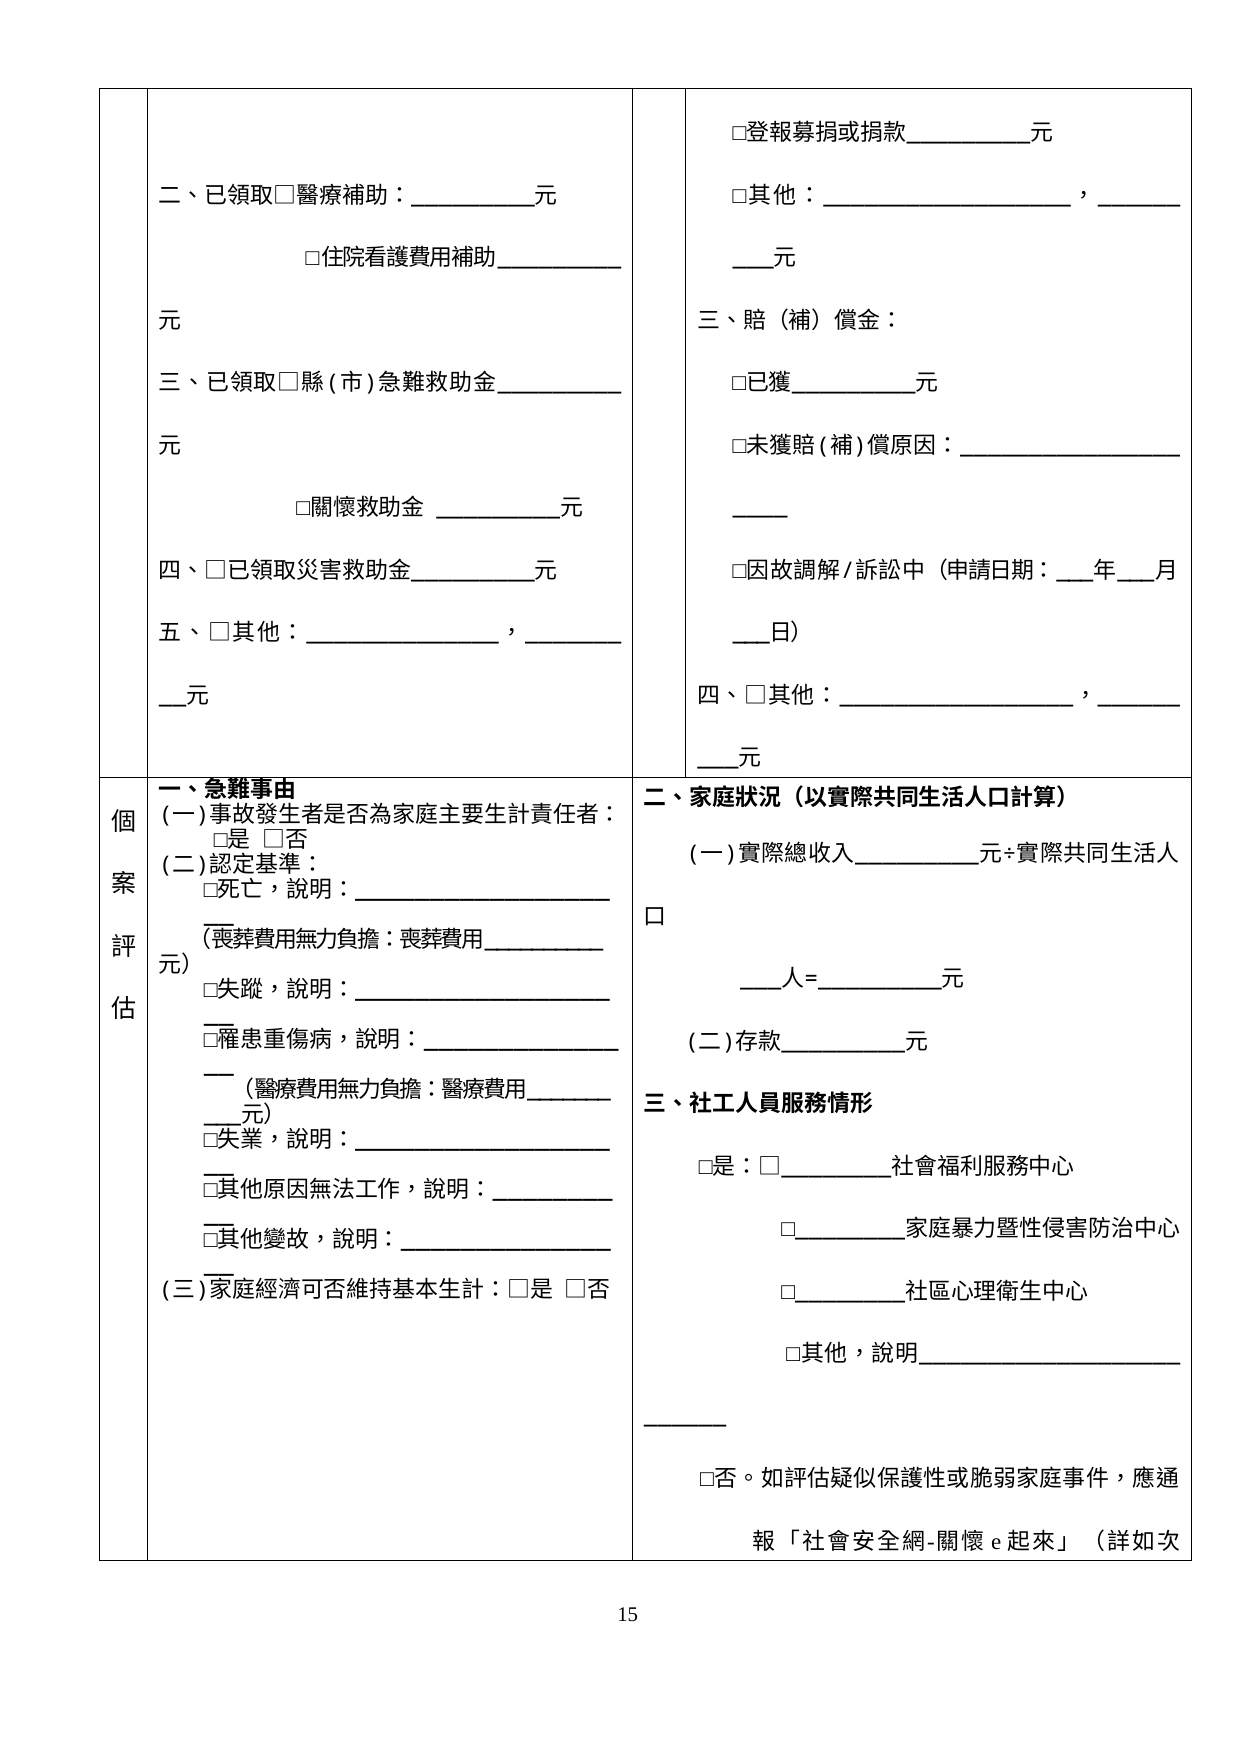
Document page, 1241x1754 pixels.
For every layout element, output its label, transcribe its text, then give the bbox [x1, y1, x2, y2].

table_cell [633, 89, 685, 777]
table_cell □登報募捐或捐款_________元 □其他：__________________，_________元 三、賠（補）償金： □已獲_________元 □未獲賠(補)償原因：____________________ □因故調解/訴訟中（申請日期：___年___月___日） 四、□其他：_________________，_________元 [686, 89, 1191, 777]
table_cell 個案評估 [100, 778, 147, 1560]
table_cell 二、已領取□醫療補助：_________元 □住院看護費用補助_________元 三、已領取□縣(市)急難救助金_________元 □關懷救助金 _________元 四、□已領取災害救助金_________元 五、□其他：______________，_________元 [148, 89, 632, 777]
table_cell 一、急難事由 (一)事故發生者是否為家庭主要生計責任者： □是 □否 (二)認定基準： □死亡，說明：___________________ （喪葬費用無力負擔：喪葬費用__________元） □失蹤，說明：___________________ □罹患重傷病，說明：_______________ （醫療費用無力負擔：醫療費用__________元） □失業，說明：___________________ □其他原因無法工作，說明：__________ □其他變故，說明：________________ (三)家庭經濟可否維持基本生計：□是 □否 [148, 778, 632, 1560]
table_cell [100, 89, 147, 777]
table_cell 二、家庭狀況（以實際共同生活人口計算） (一)實際總收入_________元÷實際共同生活人口 ___人=_________元 (二)存款_________元 三、社工人員服務情形 □是：□________社會福利服務中心 □________家庭暴力暨性侵害防治中心 □________社區心理衛生中心 □其他，說明_________________________ □否。如評估疑似保護性或脆弱家庭事件，應通報「社會安全網-關懷e起來」（詳如次 [633, 778, 1191, 1560]
